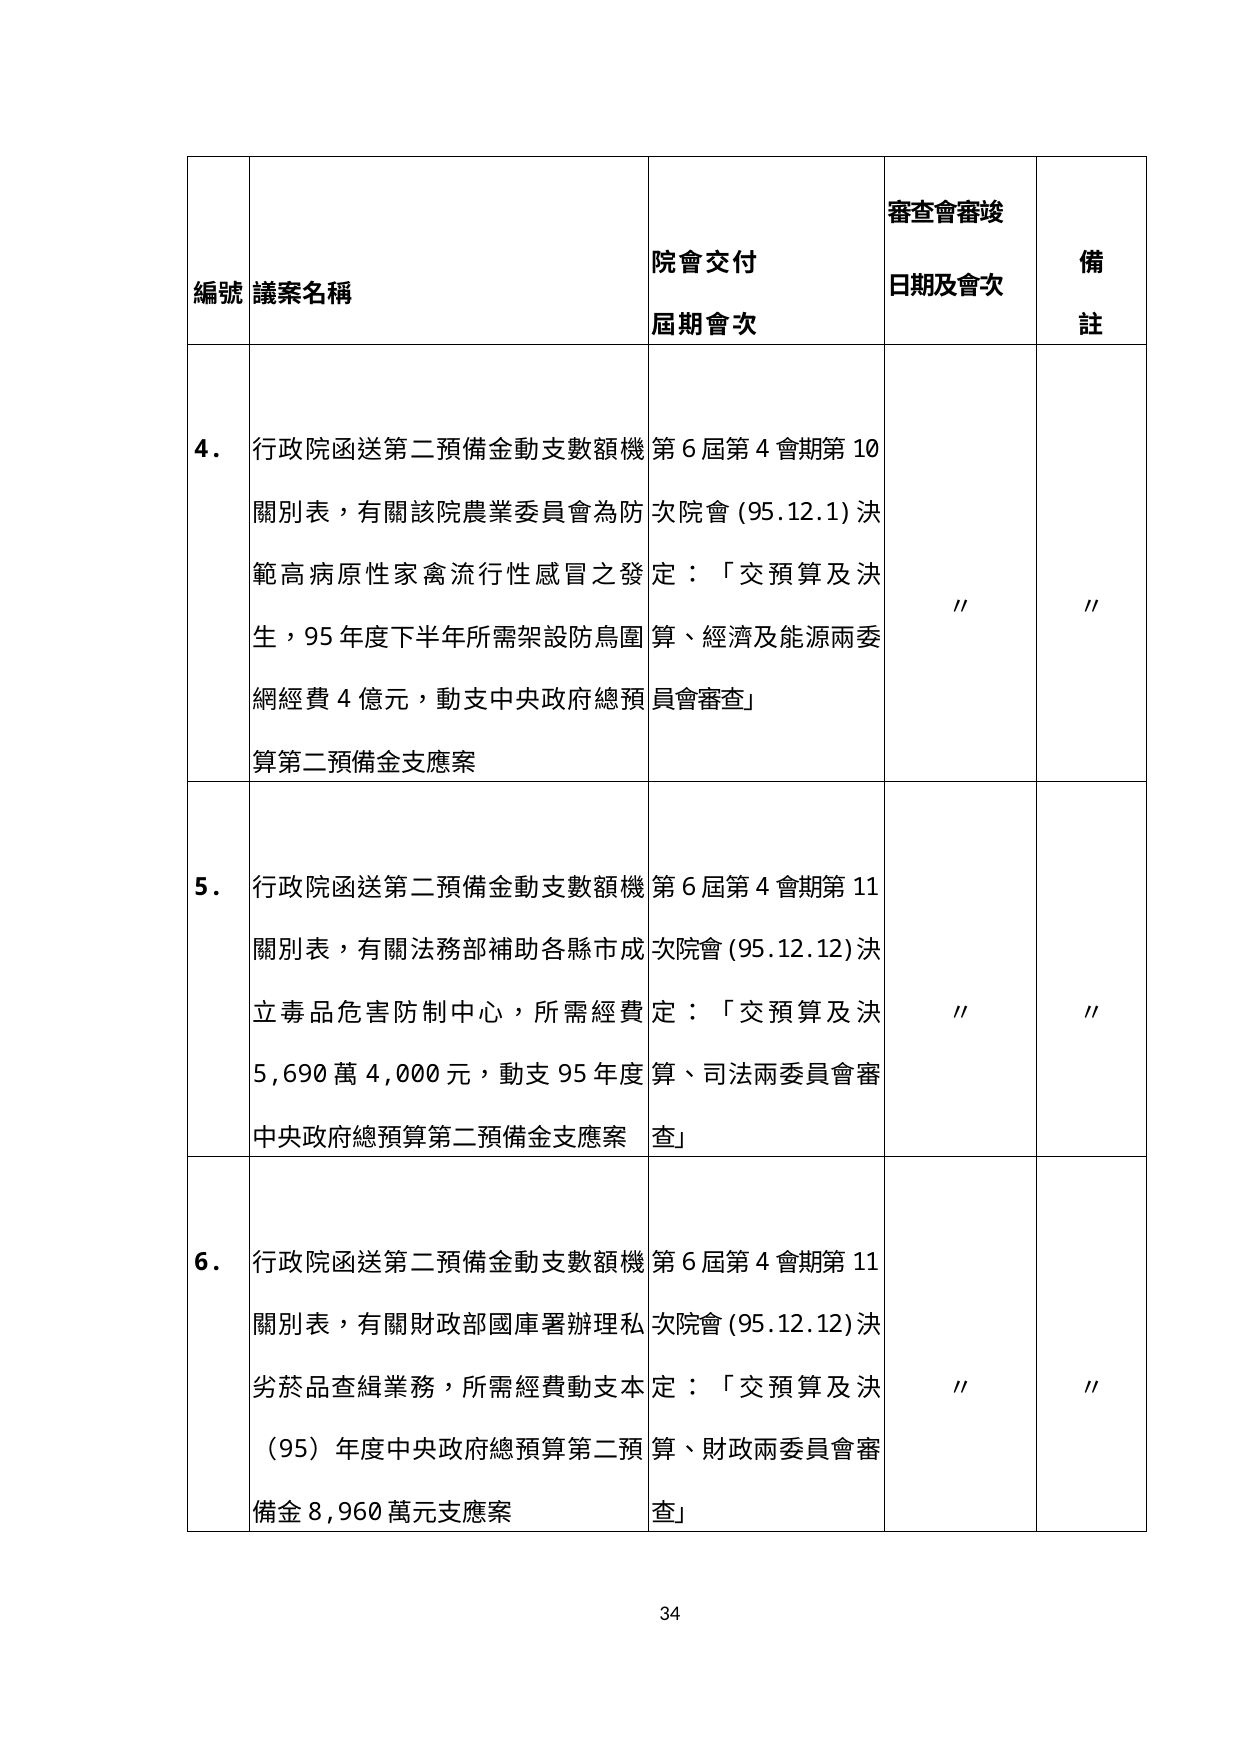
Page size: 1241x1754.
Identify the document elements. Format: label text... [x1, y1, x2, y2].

table_cell [188, 345, 249, 781]
table_cell 〃 [1037, 345, 1146, 781]
table_header 審查會審竣 日期及會次 [885, 157, 1036, 344]
table_cell 第6屆第4會期第10次院會(95.12.1)決定：「交預算及決算、經濟及能源兩委員會審查」 [649, 345, 884, 781]
table_header 院會交付 屆期會次 [649, 157, 884, 344]
table_cell 〃 [885, 345, 1036, 781]
table_cell 〃 [885, 1157, 1036, 1531]
table_cell [188, 782, 249, 1156]
table_cell 行政院函送第二預備金動支數額機關別表，有關法務部補助各縣市成立毒品危害防制中心，所需經費5,690萬4,000元，動支95年度中央政府總預算第二預備金支應案 [250, 782, 648, 1156]
table_cell [188, 1157, 249, 1531]
table_cell 〃 [885, 782, 1036, 1156]
table_cell 行政院函送第二預備金動支數額機關別表，有關財政部國庫署辦理私劣菸品查緝業務，所需經費動支本（95）年度中央政府總預算第二預備金8,960萬元支應案 [250, 1157, 648, 1531]
table_cell 〃 [1037, 1157, 1146, 1531]
table_cell 〃 [1037, 782, 1146, 1156]
table_header 編號 [188, 157, 249, 344]
table_header 議案名稱 [250, 157, 648, 344]
table_cell 行政院函送第二預備金動支數額機關別表，有關該院農業委員會為防範高病原性家禽流行性感冒之發生，95年度下半年所需架設防鳥圍網經費4億元，動支中央政府總預算第二預備金支應案 [250, 345, 648, 781]
table_cell 第6屆第4會期第11次院會(95.12.12)決定：「交預算及決算、司法兩委員會審查」 [649, 782, 884, 1156]
table_header 備 註 [1037, 157, 1146, 344]
table_cell 第6屆第4會期第11次院會(95.12.12)決定：「交預算及決算、財政兩委員會審查」 [649, 1157, 884, 1531]
